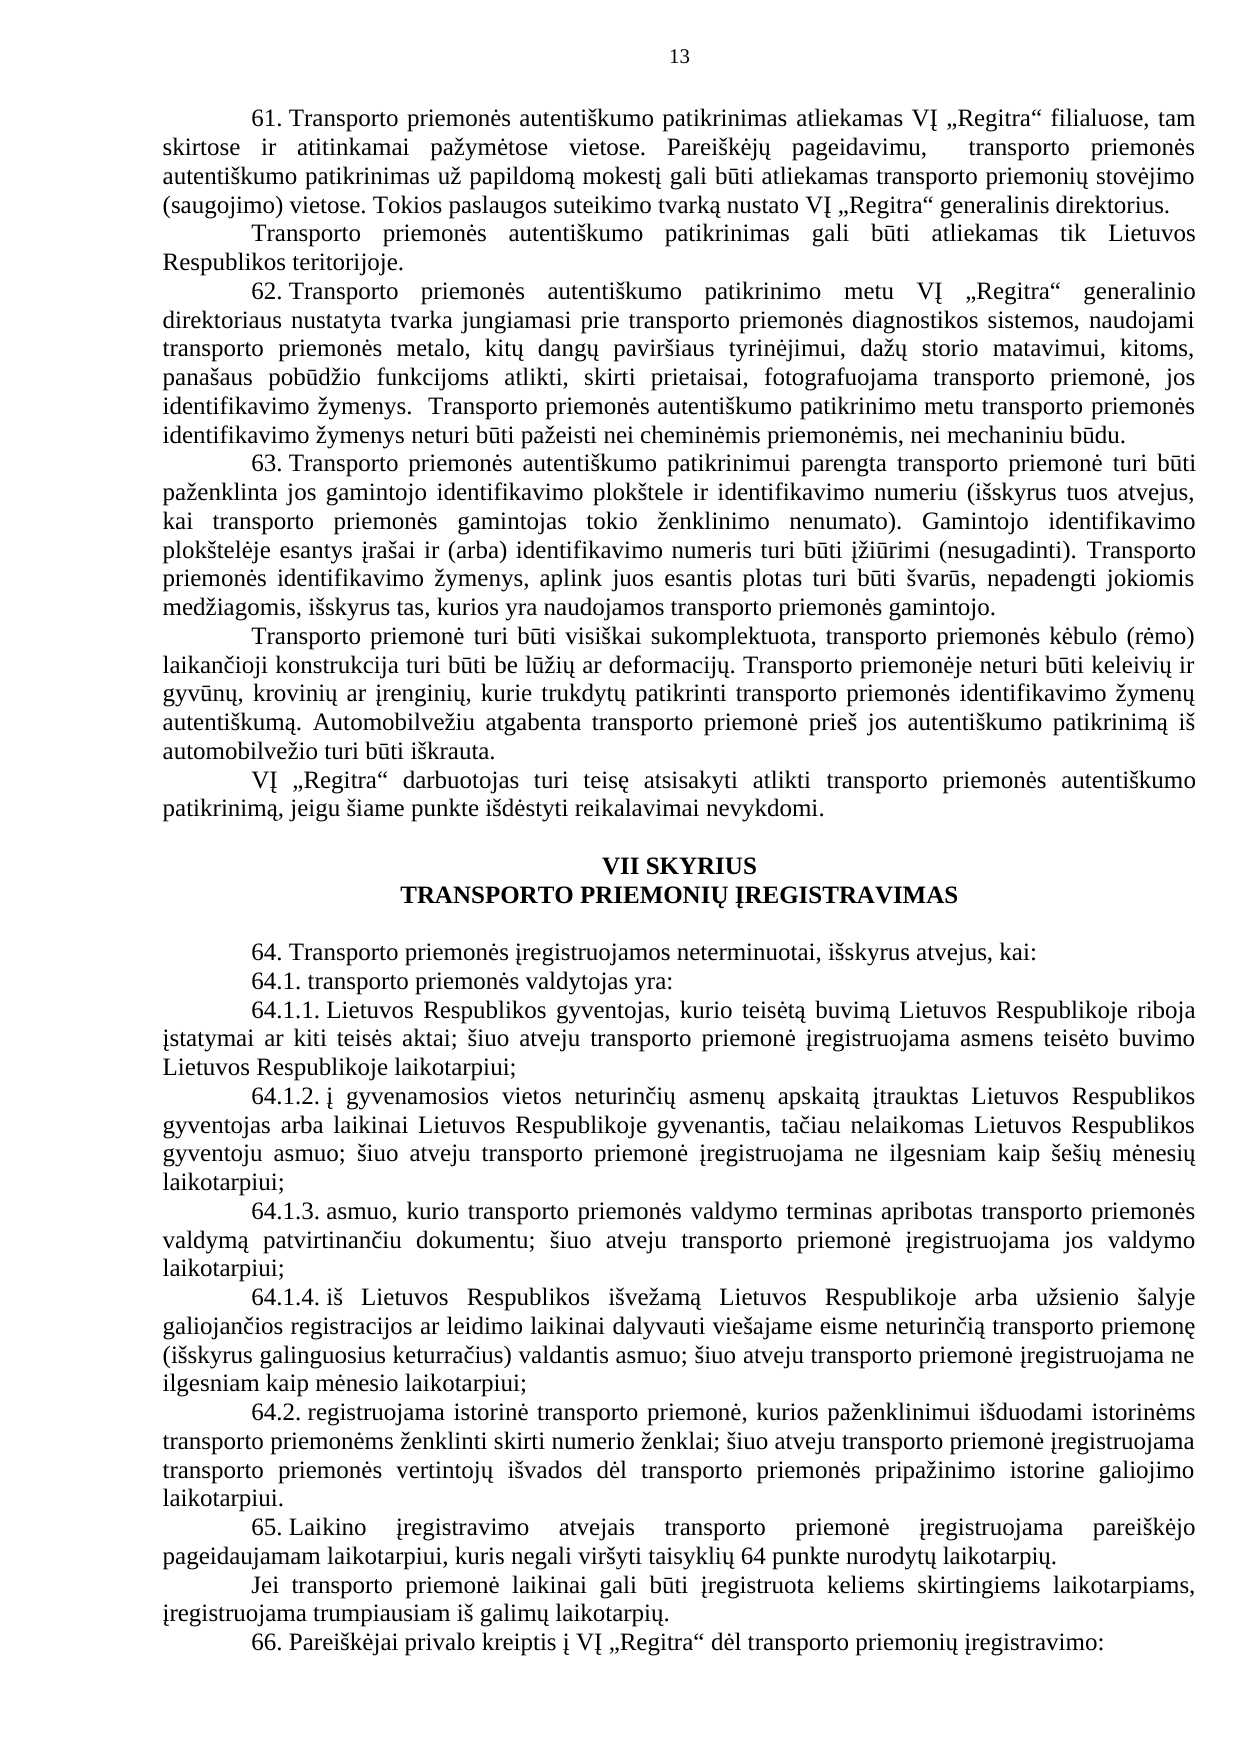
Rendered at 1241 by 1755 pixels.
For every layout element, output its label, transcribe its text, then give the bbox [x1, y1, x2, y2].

text 61. Transporto priemonės autentiškumo patikrinimas atliekamas VĮ „Regitra“ filialuose, tam skirtose ir atitinkamai pažymėtose vietose. Pareiškėjų pageidavimu, transporto priemonės autentiškumo patikrinimas už papildomą mokestį gali būti atliekamas transporto priemonių stovėjimo (saugojimo) vietose. Tokios paslaugos suteikimo tvarką nustato VĮ „Regitra“ generalinis direktorius. [162, 103, 1196, 218]
text VĮ „Regitra“ darbuotojas turi teisę atsisakyti atlikti transporto priemonės autentiškumo patikrinimą, jeigu šiame punkte išdėstyti reikalavimai nevykdomi. [162, 765, 1196, 822]
text 65. Laikino įregistravimo atvejais transporto priemonė įregistruojama pareiškėjo pageidaujamam laikotarpiui, kuris negali viršyti taisyklių 64 punkte nurodytų laikotarpių. [162, 1512, 1196, 1570]
text 64. Transporto priemonės įregistruojamos neterminuotai, išskyrus atvejus, kai: [162, 937, 1196, 966]
text 66. Pareiškėjai privalo kreiptis į VĮ „Regitra“ dėl transporto priemonių įregistravimo: [162, 1627, 1196, 1656]
text 63. Transporto priemonės autentiškumo patikrinimui parengta transporto priemonė turi būti paženklinta jos gamintojo identifikavimo plokštele ir identifikavimo numeriu (išskyrus tuos atvejus, kai transporto priemonės gamintojas tokio ženklinimo nenumato). Gamintojo identifikavimo plokštelėje esantys įrašai ir (arba) identifikavimo numeris turi būti įžiūrimi (nesugadinti). Transporto priemonės identifikavimo žymenys, aplink juos esantis plotas turi būti švarūs, nepadengti jokiomis medžiagomis, išskyrus tas, kurios yra naudojamos transporto priemonės gamintojo. [162, 448, 1196, 621]
text 64.1.1. Lietuvos Respublikos gyventojas, kurio teisėtą buvimą Lietuvos Respublikoje riboja įstatymai ar kiti teisės aktai; šiuo atveju transporto priemonė įregistruojama asmens teisėto buvimo Lietuvos Respublikoje laikotarpiui; [162, 995, 1196, 1081]
text 64.2. registruojama istorinė transporto priemonė, kurios paženklinimui išduodami istorinėms transporto priemonėms ženklinti skirti numerio ženklai; šiuo atveju transporto priemonė įregistruojama transporto priemonės vertintojų išvados dėl transporto priemonės pripažinimo istorine galiojimo laikotarpiui. [162, 1397, 1196, 1512]
text 64.1.3. asmuo, kurio transporto priemonės valdymo terminas apribotas transporto priemonės valdymą patvirtinančiu dokumentu; šiuo atveju transporto priemonė įregistruojama jos valdymo laikotarpiui; [162, 1196, 1196, 1282]
text Transporto priemonė turi būti visiškai sukomplektuota, transporto priemonės kėbulo (rėmo) laikančioji konstrukcija turi būti be lūžių ar deformacijų. Transporto priemonėje neturi būti keleivių ir gyvūnų, krovinių ar įrenginių, kurie trukdytų patikrinti transporto priemonės identifikavimo žymenų autentiškumą. Automobilvežiu atgabenta transporto priemonė prieš jos autentiškumo patikrinimą iš automobilvežio turi būti iškrauta. [162, 621, 1196, 765]
text 64.1.2. į gyvenamosios vietos neturinčių asmenų apskaitą įtrauktas Lietuvos Respublikos gyventojas arba laikinai Lietuvos Respublikoje gyvenantis, tačiau nelaikomas Lietuvos Respublikos gyventoju asmuo; šiuo atveju transporto priemonė įregistruojama ne ilgesniam kaip šešių mėnesių laikotarpiui; [162, 1081, 1196, 1196]
text VII SKYRIUS [162, 851, 1196, 880]
text Jei transporto priemonė laikinai gali būti įregistruota keliems skirtingiems laikotarpiams, įregistruojama trumpiausiam iš galimų laikotarpių. [162, 1570, 1196, 1627]
text TRANSPORTO PRIEMONIŲ ĮREGISTRAVIMAS [162, 880, 1196, 908]
text Transporto priemonės autentiškumo patikrinimas gali būti atliekamas tik Lietuvos Respublikos teritorijoje. [162, 218, 1196, 276]
text 64.1.4. iš Lietuvos Respublikos išvežamą Lietuvos Respublikoje arba užsienio šalyje galiojančios registracijos ar leidimo laikinai dalyvauti viešajame eisme neturinčią transporto priemonę (išskyrus galinguosius keturračius) valdantis asmuo; šiuo atveju transporto priemonė įregistruojama ne ilgesniam kaip mėnesio laikotarpiui; [162, 1282, 1196, 1397]
text 62. Transporto priemonės autentiškumo patikrinimo metu VĮ „Regitra“ generalinio direktoriaus nustatyta tvarka jungiamasi prie transporto priemonės diagnostikos sistemos, naudojami transporto priemonės metalo, kitų dangų paviršiaus tyrinėjimui, dažų storio matavimui, kitoms, panašaus pobūdžio funkcijoms atlikti, skirti prietaisai, fotografuojama transporto priemonė, jos identifikavimo žymenys. Transporto priemonės autentiškumo patikrinimo metu transporto priemonės identifikavimo žymenys neturi būti pažeisti nei cheminėmis priemonėmis, nei mechaniniu būdu. [162, 276, 1196, 448]
text 64.1. transporto priemonės valdytojas yra: [162, 966, 1196, 995]
